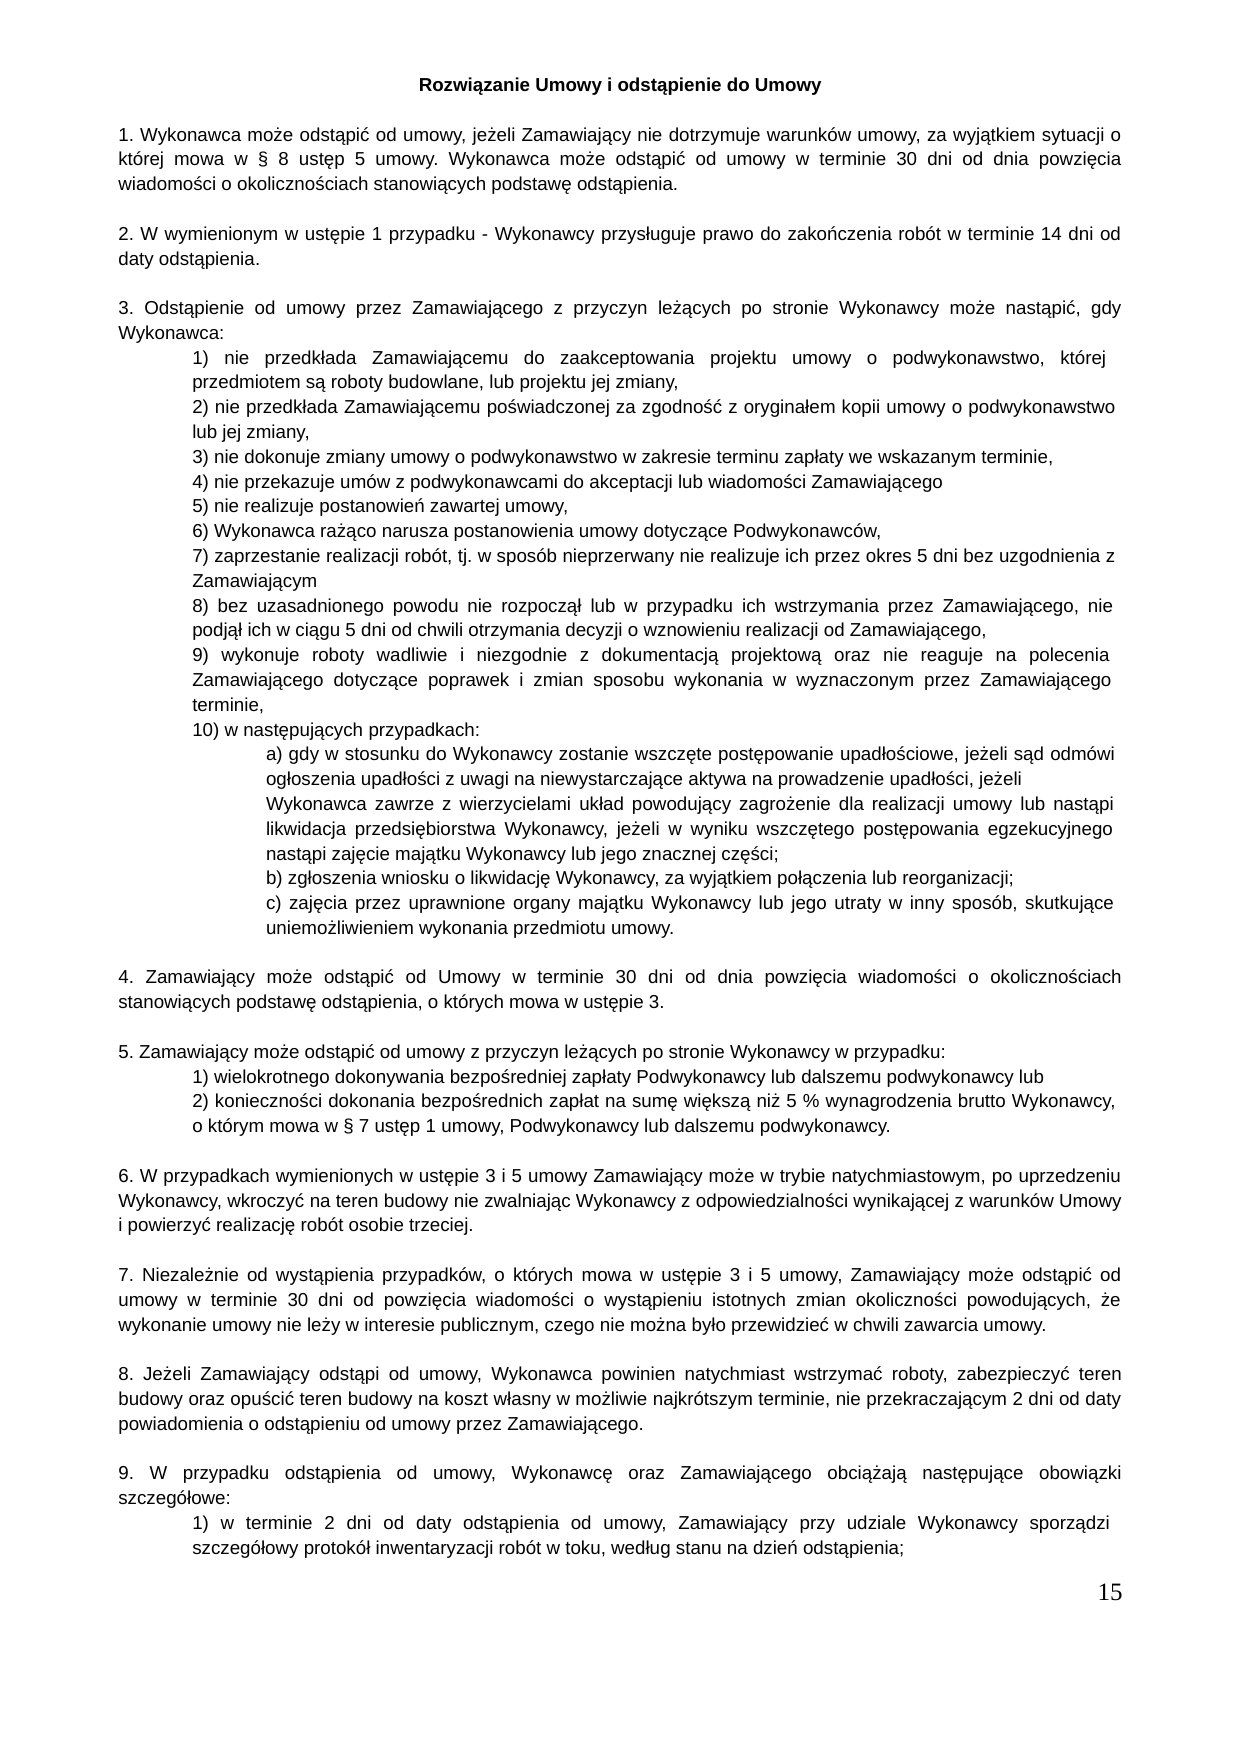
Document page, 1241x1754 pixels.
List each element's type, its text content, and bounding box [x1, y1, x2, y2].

text Rozwiązanie Umowy i odstąpienie do Umowy [118, 74, 1122, 95]
text 7. Niezależnie od wystąpienia przypadków, o których mowa w ustępie 3 i 5 umowy, Zamawiający może odstąpić od umowy w terminie 30 dni od powzięcia wiadomości o wystąpieniu istotnych zmian okoliczności powodujących, że wykonanie umowy nie leży w interesie publicznym, czego nie można było przewidzieć w chwili zawarcia umowy. [118, 1264, 1122, 1335]
text b) zgłoszenia wniosku o likwidację Wykonawcy, za wyjątkiem połączenia lub reorganizacji; [118, 867, 1122, 889]
text 9) wykonuje roboty wadliwie i niezgodnie z dokumentacją projektową oraz nie reaguje na polecenia Zamawiającego dotyczące poprawek i zmian sposobu wykonania w wyznaczonym przez Zamawiającego terminie, [118, 644, 1122, 715]
text 1) wielokrotnego dokonywania bezpośredniej zapłaty Podwykonawcy lub dalszemu podwykonawcy lub [118, 1065, 1122, 1087]
text c) zajęcia przez uprawnione organy majątku Wykonawcy lub jego utraty w inny sposób, skutkujące uniemożliwieniem wykonania przedmiotu umowy. [118, 892, 1122, 938]
text 3. Odstąpienie od umowy przez Zamawiającego z przyczyn leżących po stronie Wykonawcy może nastąpić, gdy Wykonawca: [118, 297, 1122, 343]
text a) gdy w stosunku do Wykonawcy zostanie wszczęte postępowanie upadłościowe, jeżeli sąd odmówi ogłoszenia upadłości z uwagi na niewystarczające aktywa na prowadzenie upadłości, jeżeli Wykonawca zawrze z wierzycielami układ powodujący zagrożenie dla realizacji umowy lub nastąpi likwidacja przedsiębiorstwa Wykonawcy, jeżeli w wyniku wszczętego postępowania egzekucyjnego nastąpi zajęcie majątku Wykonawcy lub jego znacznej części; [118, 743, 1122, 864]
text 9. W przypadku odstąpienia od umowy, Wykonawcę oraz Zamawiającego obciążają następujące obowiązki szczegółowe: [118, 1462, 1122, 1508]
text 10) w następujących przypadkach: [118, 718, 1122, 740]
text 7) zaprzestanie realizacji robót, tj. w sposób nieprzerwany nie realizuje ich przez okres 5 dni bez uzgodnienia z Zamawiającym [118, 545, 1122, 591]
text 6. W przypadkach wymienionych w ustępie 3 i 5 umowy Zamawiający może w trybie natychmiastowym, po uprzedzeniu Wykonawcy, wkroczyć na teren budowy nie zwalniając Wykonawcy z odpowiedzialności wynikającej z warunków Umowy i powierzyć realizację robót osobie trzeciej. [118, 1164, 1122, 1236]
text 1) nie przedkłada Zamawiającemu do zaakceptowania projektu umowy o podwykonawstwo, której przedmiotem są roboty budowlane, lub projektu jej zmiany, [118, 346, 1122, 393]
text 2) nie przedkłada Zamawiającemu poświadczonej za zgodność z oryginałem kopii umowy o podwykonawstwo lub jej zmiany, [118, 396, 1122, 442]
text 2. W wymienionym w ustępie 1 przypadku - Wykonawcy przysługuje prawo do zakończenia robót w terminie 14 dni od daty odstąpienia. [118, 222, 1122, 269]
text 8) bez uzasadnionego powodu nie rozpoczął lub w przypadku ich wstrzymania przez Zamawiającego, nie podjął ich w ciągu 5 dni od chwili otrzymania decyzji o wznowieniu realizacji od Zamawiającego, [118, 594, 1122, 641]
text 6) Wykonawca rażąco narusza postanowienia umowy dotyczące Podwykonawców, [118, 520, 1122, 542]
text 1. Wykonawca może odstąpić od umowy, jeżeli Zamawiający nie dotrzymuje warunków umowy, za wyjątkiem sytuacji o której mowa w § 8 ustęp 5 umowy. Wykonawca może odstąpić od umowy w terminie 30 dni od dnia powzięcia wiadomości o okolicznościach stanowiących podstawę odstąpienia. [118, 123, 1122, 194]
text 4) nie przekazuje umów z podwykonawcami do akceptacji lub wiadomości Zamawiającego [118, 470, 1122, 492]
text 4. Zamawiający może odstąpić od Umowy w terminie 30 dni od dnia powzięcia wiadomości o okolicznościach stanowiących podstawę odstąpienia, o których mowa w ustępie 3. [118, 966, 1122, 1013]
text 1) w terminie 2 dni od daty odstąpienia od umowy, Zamawiający przy udziale Wykonawcy sporządzi szczegółowy protokół inwentaryzacji robót w toku, według stanu na dzień odstąpienia; [118, 1512, 1122, 1558]
text 2) konieczności dokonania bezpośrednich zapłat na sumę większą niż 5 % wynagrodzenia brutto Wykonawcy, o którym mowa w § 7 ustęp 1 umowy, Podwykonawcy lub dalszemu podwykonawcy. [118, 1090, 1122, 1137]
text 8. Jeżeli Zamawiający odstąpi od umowy, Wykonawca powinien natychmiast wstrzymać roboty, zabezpieczyć teren budowy oraz opuścić teren budowy na koszt własny w możliwie najkrótszym terminie, nie przekraczającym 2 dni od daty powiadomienia o odstąpieniu od umowy przez Zamawiającego. [118, 1363, 1122, 1434]
text 5. Zamawiający może odstąpić od umowy z przyczyn leżących po stronie Wykonawcy w przypadku: [118, 1041, 1122, 1062]
text 3) nie dokonuje zmiany umowy o podwykonawstwo w zakresie terminu zapłaty we wskazanym terminie, [118, 446, 1122, 467]
text 5) nie realizuje postanowień zawartej umowy, [118, 495, 1122, 517]
